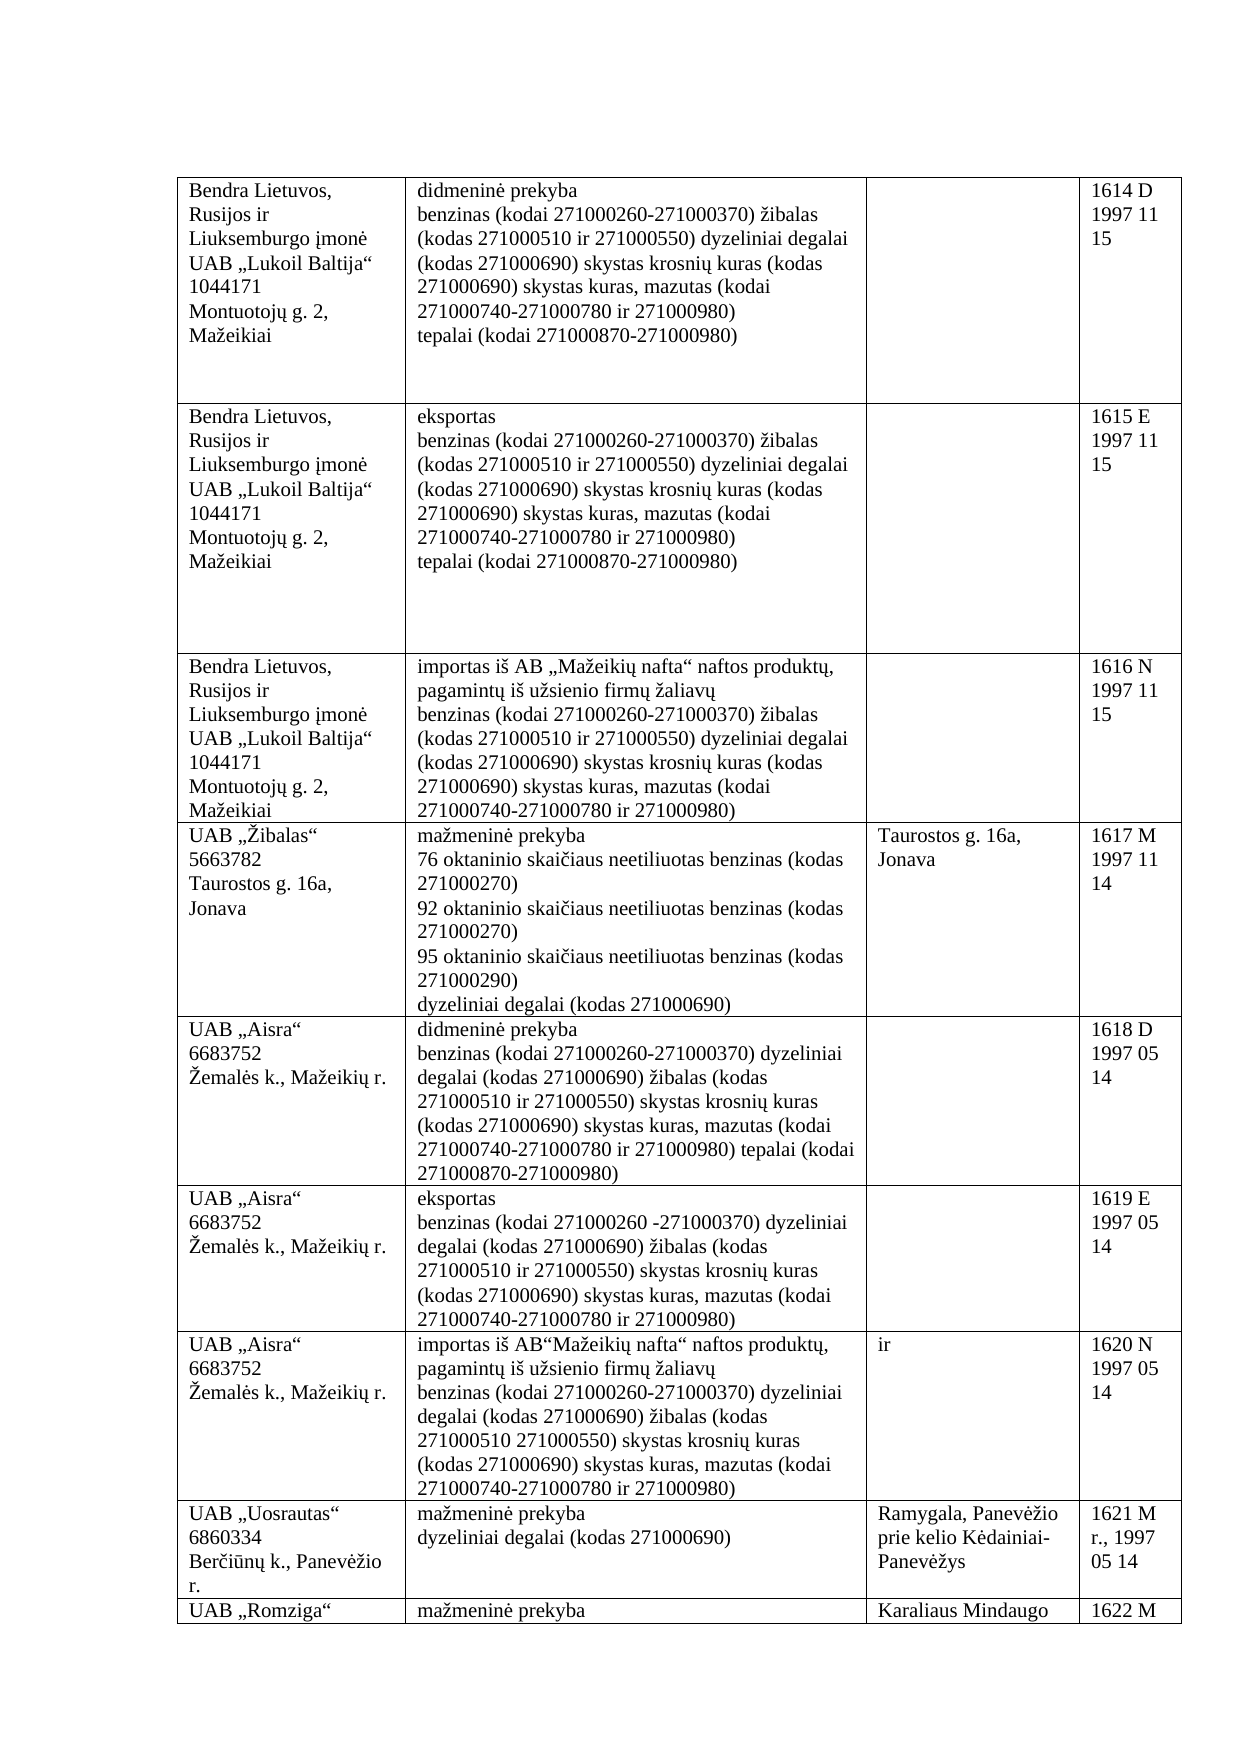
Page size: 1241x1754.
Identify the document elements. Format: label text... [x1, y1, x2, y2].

table_cell 1615 E 1997 11 15 [1080, 404, 1181, 653]
table_cell eksportas benzinas (kodai 271000260-271000370) žibalas (kodas 271000510 ir 271000550) dyzeliniai degalai (kodas 271000690) skystas krosnių kuras (kodas 271000690) skystas kuras, mazutas (kodai 271000740-271000780 ir 271000980) tepalai (kodai 271000870-271000980) [406, 404, 866, 653]
table_cell importas iš AB“Mažeikių nafta“ naftos produktų, pagamintų iš užsienio firmų žaliavų benzinas (kodai 271000260-271000370) dyzeliniai degalai (kodas 271000690) žibalas (kodas 271000510 271000550) skystas krosnių kuras (kodas 271000690) skystas kuras, mazutas (kodai 271000740-271000780 ir 271000980) [406, 1332, 866, 1500]
table_cell Bendra Lietuvos, Rusijos ir Liuksemburgo įmonė UAB „Lukoil Baltija“ 1044171 Montuotojų g. 2, Mažeikiai [178, 654, 405, 822]
table_cell UAB „Žibalas“ 5663782 Taurostos g. 16a, Jonava [178, 823, 405, 1016]
table_cell Bendra Lietuvos, Rusijos ir Liuksemburgo įmonė UAB „Lukoil Baltija“ 1044171 Montuotojų g. 2, Mažeikiai [178, 404, 405, 653]
table_cell [867, 1017, 1079, 1185]
table_cell 1622 M [1080, 1599, 1181, 1622]
table_cell 1616 N 1997 11 15 [1080, 654, 1181, 822]
table_cell [867, 404, 1079, 653]
table_cell 1618 D 1997 05 14 [1080, 1017, 1181, 1185]
table_cell ir [867, 1332, 1079, 1500]
table_cell 1621 M r., 1997 05 14 [1080, 1501, 1181, 1597]
table_cell didmeninė prekyba benzinas (kodai 271000260-271000370) žibalas (kodas 271000510 ir 271000550) dyzeliniai degalai (kodas 271000690) skystas krosnių kuras (kodas 271000690) skystas kuras, mazutas (kodai 271000740-271000780 ir 271000980) tepalai (kodai 271000870-271000980) [406, 178, 866, 403]
table_cell UAB „Romziga“ [178, 1599, 405, 1622]
table_cell [867, 178, 1079, 403]
table_cell UAB „Uosrautas“ 6860334 Berčiūnų k., Panevėžio r. [178, 1501, 405, 1597]
table_cell 1617 M 1997 11 14 [1080, 823, 1181, 1016]
table_cell eksportas benzinas (kodai 271000260 -271000370) dyzeliniai degalai (kodas 271000690) žibalas (kodas 271000510 ir 271000550) skystas krosnių kuras (kodas 271000690) skystas kuras, mazutas (kodai 271000740-271000780 ir 271000980) [406, 1186, 866, 1331]
table_cell 1620 N 1997 05 14 [1080, 1332, 1181, 1500]
table_cell didmeninė prekyba benzinas (kodai 271000260-271000370) dyzeliniai degalai (kodas 271000690) žibalas (kodas 271000510 ir 271000550) skystas krosnių kuras (kodas 271000690) skystas kuras, mazutas (kodai 271000740-271000780 ir 271000980) tepalai (kodai 271000870-271000980) [406, 1017, 866, 1185]
table_cell UAB „Aisra“ 6683752 Žemalės k., Mažeikių r. [178, 1332, 405, 1500]
table_cell [867, 654, 1079, 822]
table_cell Bendra Lietuvos, Rusijos ir Liuksemburgo įmonė UAB „Lukoil Baltija“ 1044171 Montuotojų g. 2, Mažeikiai [178, 178, 405, 403]
table_cell Taurostos g. 16a, Jonava [867, 823, 1079, 1016]
table_cell mažmeninė prekyba [406, 1599, 866, 1622]
table_cell mažmeninė prekyba 76 oktaninio skaičiaus neetiliuotas benzinas (kodas 271000270) 92 oktaninio skaičiaus neetiliuotas benzinas (kodas 271000270) 95 oktaninio skaičiaus neetiliuotas benzinas (kodas 271000290) dyzeliniai degalai (kodas 271000690) [406, 823, 866, 1016]
table_cell [867, 1186, 1079, 1331]
table_cell importas iš AB „Mažeikių nafta“ naftos produktų, pagamintų iš užsienio firmų žaliavų benzinas (kodai 271000260-271000370) žibalas (kodas 271000510 ir 271000550) dyzeliniai degalai (kodas 271000690) skystas krosnių kuras (kodas 271000690) skystas kuras, mazutas (kodai 271000740-271000780 ir 271000980) [406, 654, 866, 822]
table_cell mažmeninė prekyba dyzeliniai degalai (kodas 271000690) [406, 1501, 866, 1597]
table_cell UAB „Aisra“ 6683752 Žemalės k., Mažeikių r. [178, 1186, 405, 1331]
table_cell 1614 D 1997 11 15 [1080, 178, 1181, 403]
table_cell UAB „Aisra“ 6683752 Žemalės k., Mažeikių r. [178, 1017, 405, 1185]
table_cell 1619 E 1997 05 14 [1080, 1186, 1181, 1331]
table_cell Karaliaus Mindaugo [867, 1599, 1079, 1622]
table_cell Ramygala, Panevėžio prie kelio Kėdainiai-Panevėžys [867, 1501, 1079, 1597]
